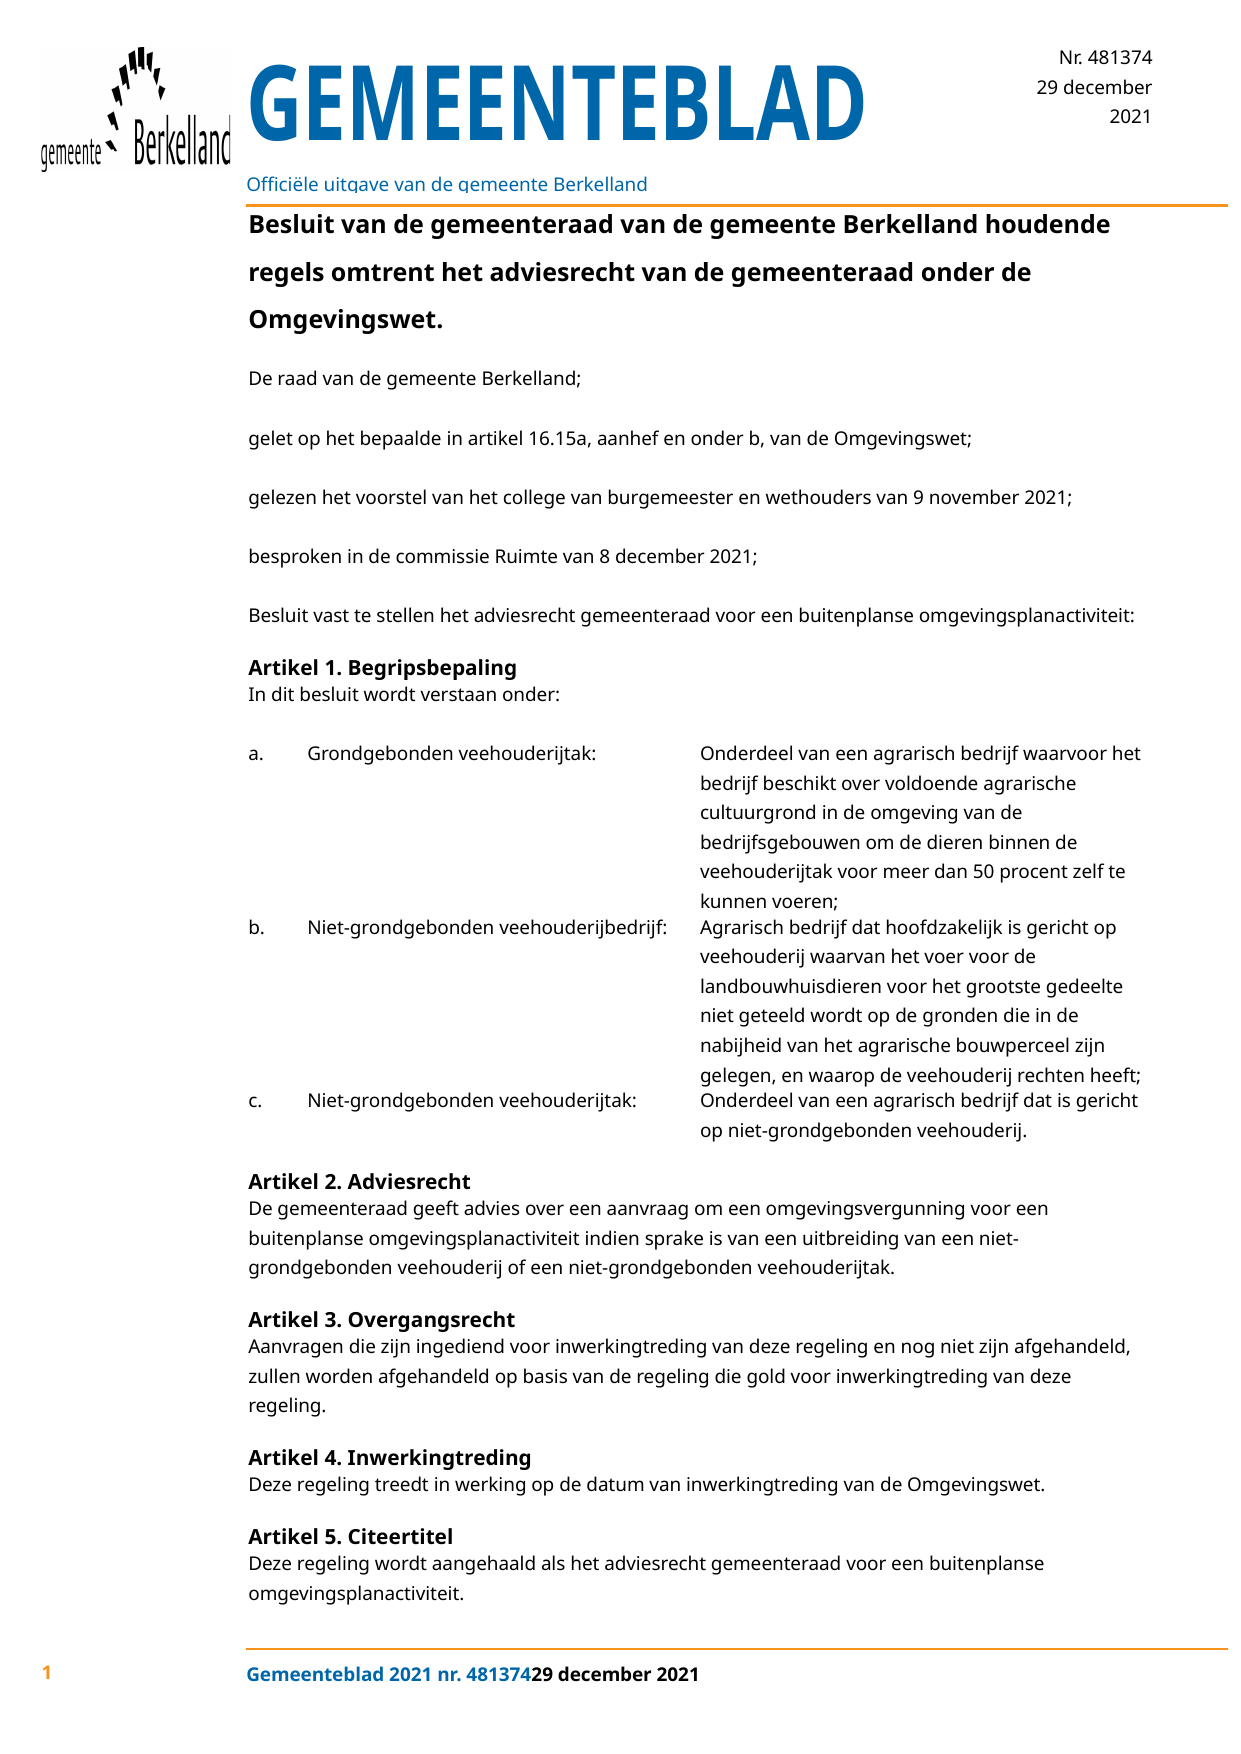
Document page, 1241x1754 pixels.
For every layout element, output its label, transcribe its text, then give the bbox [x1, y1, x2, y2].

table_cell Niet-grondgebonden veehouderijtak: [248, 1088, 700, 1143]
text Aanvragen die zijn ingediend voor inwerkingtreding van deze regeling en nog niet zijn afgehandeld, zullen worden afgehandeld op basis van de regeling die gold voor inwerkingtreding van deze regeling. [248, 1333, 1152, 1418]
text Artikel 4. Inwerkingtreding [248, 1443, 1152, 1471]
text De gemeenteraad geeft advies over een aanvraag om een omgevingsvergunning voor een buitenplanse omgevingsplanactiviteit indien sprake is van een uitbreiding van een niet-grondgebonden veehouderij of een niet-grondgebonden veehouderijtak. [248, 1195, 1152, 1280]
text Besluit vast te stellen het adviesrecht gemeenteraad voor een buitenplanse omgevingsplanactiviteit: [248, 602, 1152, 628]
text gelet op het bepaalde in artikel 16.15a, aanhef en onder b, van de Omgevingswet; [248, 425, 1152, 450]
table_header Onderdeel van een agrarisch bedrijf waarvoor het bedrijf beschikt over voldoende agrarische cultuurgrond in de omgeving van de bedrijfsgebouwen om de dieren binnen de veehouderijtak voor meer dan 50 procent zelf te kunnen voeren; [700, 740, 1152, 914]
text Artikel 1. Begripsbepaling [248, 653, 1152, 681]
text Deze regeling wordt aangehaald als het adviesrecht gemeenteraad voor een buitenplanse omgevingsplanactiviteit. [248, 1550, 1152, 1606]
table_cell Niet-grondgebonden veehouderijbedrijf: [248, 914, 700, 1088]
text Artikel 2. Adviesrecht [248, 1167, 1152, 1195]
text Deze regeling treedt in werking op de datum van inwerkingtreding van de Omgevingswet. [248, 1471, 1152, 1497]
picture [41, 47, 231, 172]
table_cell Onderdeel van een agrarisch bedrijf dat is gericht op niet-grondgebonden veehouderij. [700, 1088, 1152, 1143]
text De raad van de gemeente Berkelland; [248, 366, 1152, 391]
text gelezen het voorstel van het college van burgemeester en wethouders van 9 november 2021; [248, 484, 1152, 509]
text Artikel 5. Citeertitel [248, 1522, 1152, 1550]
text In dit besluit wordt verstaan onder: [248, 681, 1152, 707]
table_header Grondgebonden veehouderijtak: [248, 740, 700, 914]
text Artikel 3. Overgangsrecht [248, 1305, 1152, 1333]
text besproken in de commissie Ruimte van 8 december 2021; [248, 543, 1152, 569]
text Besluit van de gemeenteraad van de gemeente Berkelland houdende regels omtrent het adviesrecht van de gemeenteraad onder de Omgevingswet. [248, 207, 1152, 336]
table_cell Agrarisch bedrijf dat hoofdzakelijk is gericht op veehouderij waarvan het voer voor de landbouwhuisdieren voor het grootste gedeelte niet geteeld wordt op de gronden die in de nabijheid van het agrarische bouwperceel zijn gelegen, en waarop de veehouderij rechten heeft; [700, 914, 1152, 1088]
